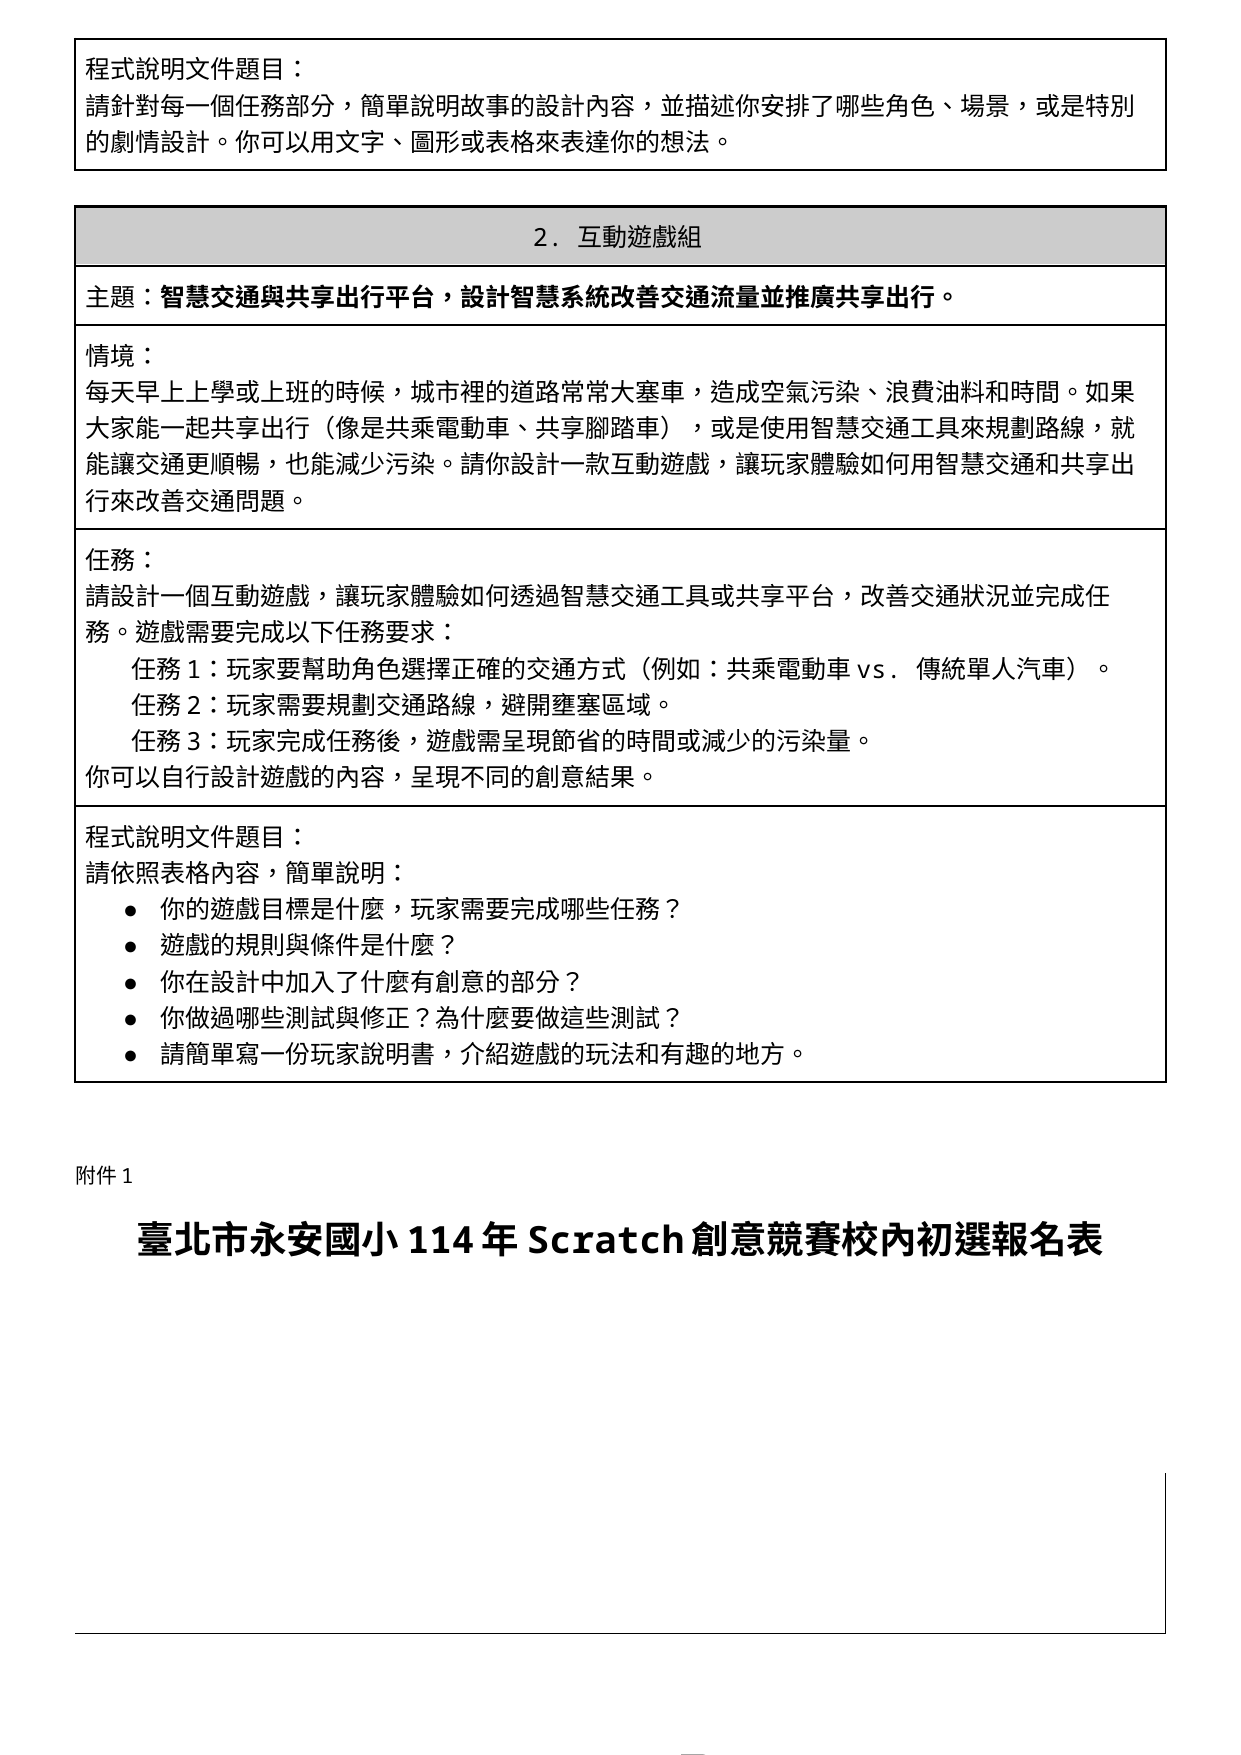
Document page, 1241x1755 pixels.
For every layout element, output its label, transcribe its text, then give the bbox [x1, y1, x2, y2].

text 附件1 [75, 1159, 1166, 1189]
table_cell 任務： 請設計一個互動遊戲，讓玩家體驗如何透過智慧交通工具或共享平台，改善交通狀況並完成任務。遊戲需要完成以下任務要求： 任務1：玩家要幫助角色選擇正確的交通方式（例如：共乘電動車vs. 傳統單人汽車）。 任務2：玩家需要規劃交通路線，避開壅塞區域。 任務3：玩家完成任務後，遊戲需呈現節省的時間或減少的污染量。 你可以自行設計遊戲的內容，呈現不同的創意結果。 [76, 530, 1165, 804]
table_cell 情境： 每天早上上學或上班的時候，城市裡的道路常常大塞車，造成空氣污染、浪費油料和時間。如果大家能一起共享出行（像是共乘電動車、共享腳踏車），或是使用智慧交通工具來規劃路線，就能讓交通更順暢，也能減少污染。請你設計一款互動遊戲，讓玩家體驗如何用智慧交通和共享出行來改善交通問題。 [76, 326, 1165, 528]
table_header 2. 互動遊戲組 [76, 208, 1165, 264]
table_cell 程式說明文件題目： 請依照表格內容，簡單說明： 你的遊戲目標是什麼，玩家需要完成哪些任務？ 遊戲的規則與條件是什麼？ 你在設計中加入了什麼有創意的部分？ 你做過哪些測試與修正？為什麼要做這些測試？ 請簡單寫一份玩家說明書，介紹遊戲的玩法和有趣的地方。 [76, 807, 1165, 1081]
table_cell 程式說明文件題目： 請針對每一個任務部分，簡單說明故事的設計內容，並描述你安排了哪些角色、場景，或是特別的劇情設計。你可以用文字、圖形或表格來表達你的想法。 [76, 40, 1165, 169]
text 臺北市永安國小114年Scratch創意競賽校內初選報名表 [75, 1210, 1166, 1265]
table_cell 主題：智慧交通與共享出行平台，設計智慧系統改善交通流量並推廣共享出行。 [76, 267, 1165, 324]
